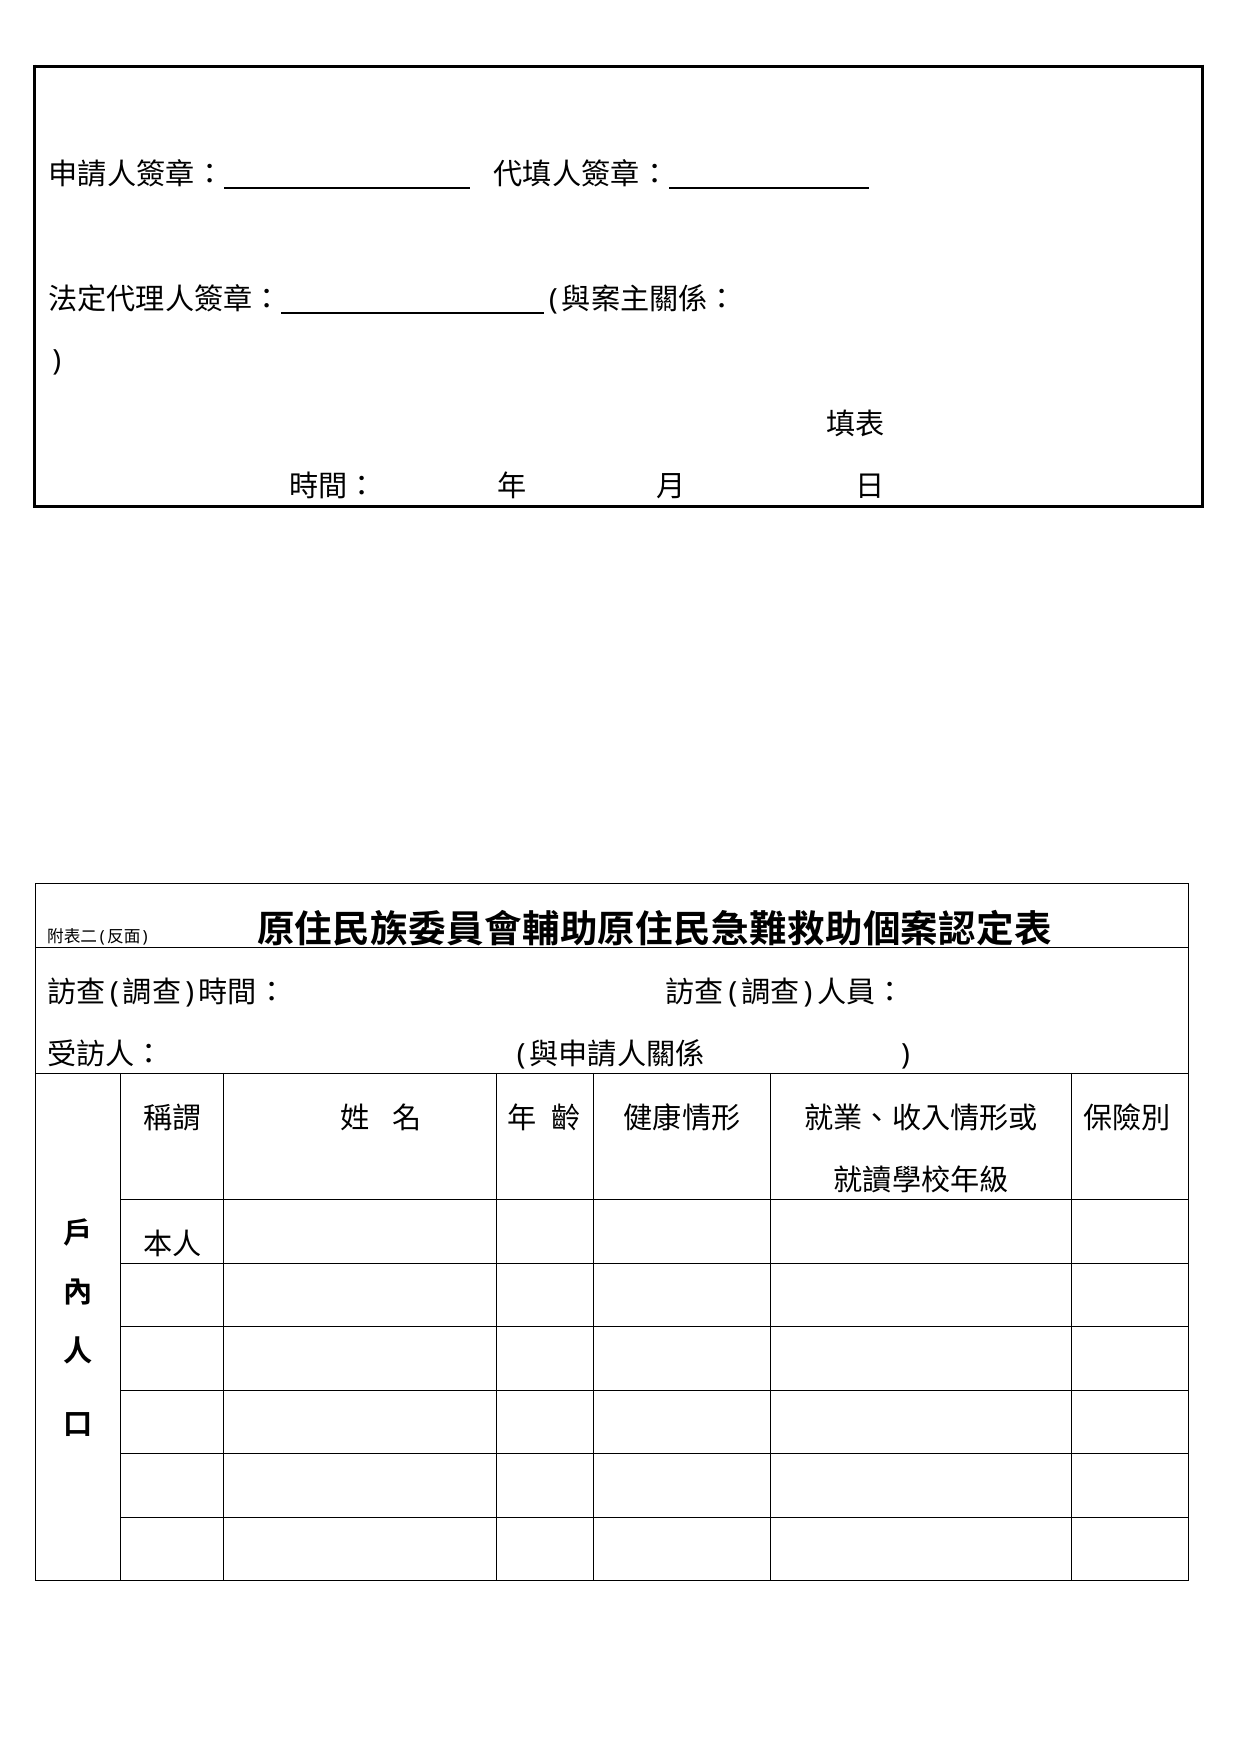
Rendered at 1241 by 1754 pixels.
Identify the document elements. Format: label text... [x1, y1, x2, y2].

table_cell [771, 1391, 859, 1453]
table_cell 申請人簽章： 代填人簽章： 法定代理人簽章： (與案主關係： ) 填表時間： 年 月 日 [36, 68, 1201, 505]
table_cell [594, 1454, 770, 1517]
table_cell [121, 1327, 223, 1389]
table_cell [594, 1200, 770, 1262]
table_cell [957, 1327, 1071, 1389]
table_cell [224, 1454, 381, 1517]
table_cell [594, 1264, 770, 1326]
table_cell [121, 1264, 223, 1326]
table_cell 就業、收入情形或 就讀學校年級 [771, 1074, 1071, 1199]
table_cell [381, 1327, 496, 1389]
table_cell [594, 1327, 770, 1389]
table_cell [497, 1200, 593, 1262]
table_cell 本人 [121, 1200, 223, 1262]
table_cell 保險別 [1072, 1074, 1188, 1199]
table_cell [381, 1200, 496, 1262]
table_cell [1072, 1200, 1188, 1262]
table_cell [771, 1200, 859, 1262]
table_cell [497, 1327, 593, 1389]
table_cell [957, 1264, 1071, 1326]
table_cell [859, 1391, 957, 1453]
table_cell [224, 1200, 381, 1262]
table_cell [497, 1391, 593, 1453]
table_cell [1072, 1327, 1188, 1389]
table_cell [771, 1454, 859, 1517]
table_cell [224, 1518, 381, 1580]
table_cell 稱謂 [121, 1074, 223, 1199]
table_cell [381, 1264, 496, 1326]
table_cell [497, 1518, 593, 1580]
table_cell [381, 1391, 496, 1453]
table_cell [1072, 1518, 1188, 1580]
table_cell [859, 1518, 957, 1580]
table_cell [957, 1454, 1071, 1517]
table_cell [957, 1200, 1071, 1262]
table_cell [381, 1454, 496, 1517]
table_cell 戶 內 人 口 [36, 1074, 120, 1580]
table_cell [594, 1518, 770, 1580]
table_cell [771, 1264, 859, 1326]
table_cell 姓 [224, 1074, 381, 1199]
table_cell [497, 1454, 593, 1517]
table_header 附表二(反面) 原住民族委員會輔助原住民急難救助個案認定表 [36, 884, 1188, 947]
table_cell [121, 1391, 223, 1453]
table_cell [957, 1518, 1071, 1580]
table_cell [859, 1200, 957, 1262]
table_cell 健康情形 [594, 1074, 770, 1199]
table_cell [224, 1327, 381, 1389]
table_cell [224, 1391, 381, 1453]
table_cell [1072, 1454, 1188, 1517]
table_cell [594, 1391, 770, 1453]
table_cell [1072, 1264, 1188, 1326]
table_cell [859, 1264, 957, 1326]
table_cell [859, 1454, 957, 1517]
table_cell [771, 1327, 859, 1389]
table_cell 年 齡 [497, 1074, 593, 1199]
table_cell [957, 1391, 1071, 1453]
table_cell [121, 1454, 223, 1517]
table_cell [771, 1518, 859, 1580]
table_cell [381, 1518, 496, 1580]
table_cell [1072, 1391, 1188, 1453]
table_cell [121, 1518, 223, 1580]
table_cell 訪查(調查)時間： 訪查(調查)人員： 受訪人： (與申請人關係 ) [36, 948, 1188, 1073]
table_cell [224, 1264, 381, 1326]
table_cell [497, 1264, 593, 1326]
table_cell [859, 1327, 957, 1389]
table_cell 名 [381, 1074, 496, 1199]
